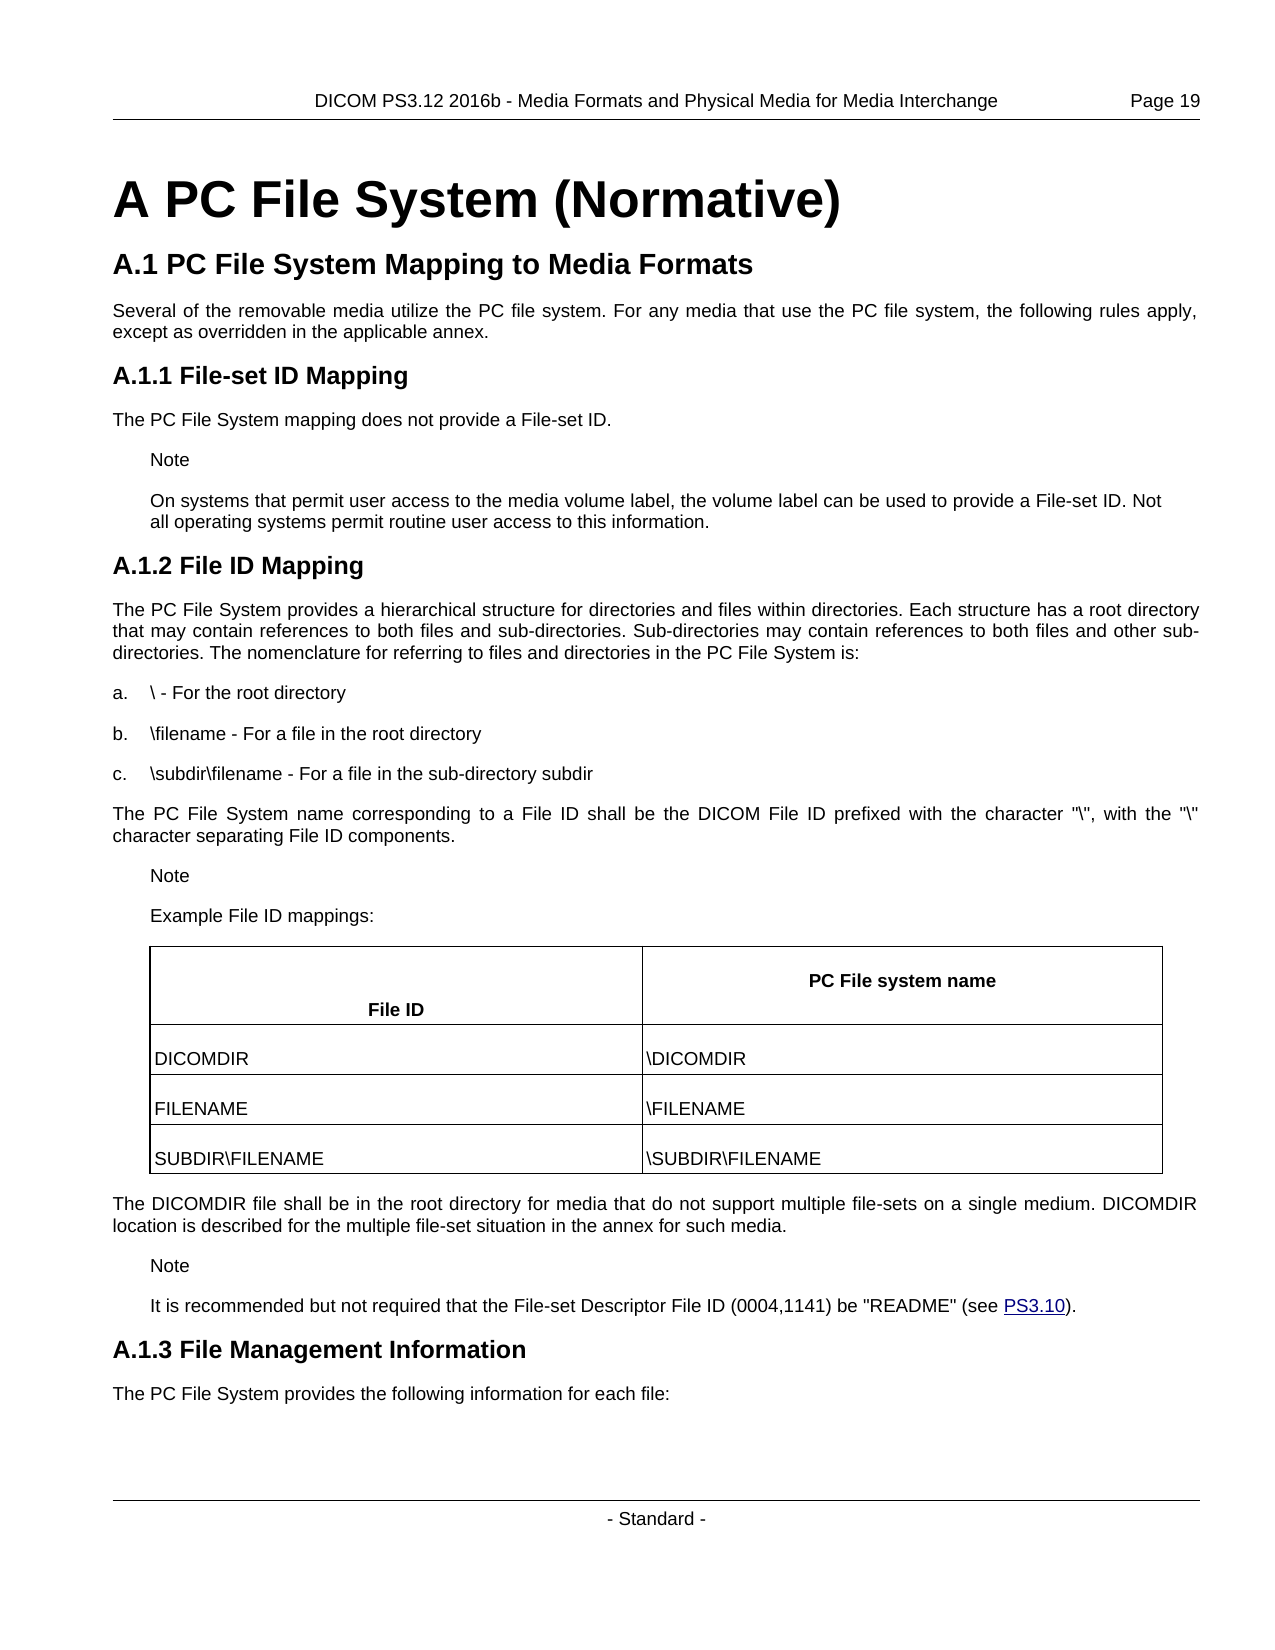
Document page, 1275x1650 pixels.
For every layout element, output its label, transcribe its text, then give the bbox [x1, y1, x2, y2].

table_cell FILENAME [151, 1075, 642, 1123]
list \ - For the root directory [112, 682, 1200, 704]
list \filename - For a file in the root directory [112, 722, 1200, 744]
text A PC File System (Normative) [112, 169, 1200, 228]
text On systems that permit user access to the media volume label, the volume label can be used to provide a File-set ID. Not all operating systems permit routine user access to this information. [150, 489, 1162, 532]
text It is recommended but not required that the File-set Descriptor File ID (0004,1141) be "README" (see PS3.10). [150, 1295, 1162, 1317]
table_header PC File system name [643, 947, 1162, 1024]
text Example File ID mappings: [150, 905, 1162, 927]
text Several of the removable media utilize the PC file system. For any media that use the PC file system, the following rules apply, except as overridden in the applicable annex. [112, 299, 1200, 342]
table_header File ID [151, 947, 642, 1024]
text The PC File System name corresponding to a File ID shall be the DICOM File ID prefixed with the character "\", with the "\" character separating File ID components. [112, 803, 1200, 846]
table_cell SUBDIR\FILENAME [151, 1125, 642, 1173]
text A.1.2 File ID Mapping [112, 551, 1200, 580]
table_cell \DICOMDIR [643, 1025, 1162, 1074]
text The PC File System provides the following information for each file: [112, 1383, 1200, 1404]
text The PC File System provides a hierarchical structure for directories and files within directories. Each structure has a root directory that may contain references to both files and sub-directories. Sub-directories may contain references to both files and other sub-directories. The nomenclature for referring to files and directories in the PC File System is: [112, 599, 1200, 663]
text Note [150, 449, 1162, 471]
text The DICOMDIR file shall be in the root directory for media that do not support multiple file-sets on a single medium. DICOMDIR location is described for the multiple file-set situation in the annex for such media. [112, 1193, 1200, 1236]
list \subdir\filename - For a file in the sub-directory subdir [112, 763, 1200, 784]
text A.1 PC File System Mapping to Media Formats [112, 247, 1200, 281]
table_cell DICOMDIR [151, 1025, 642, 1074]
text The PC File System mapping does not provide a File-set ID. [112, 409, 1200, 430]
text A.1.3 File Management Information [112, 1335, 1200, 1364]
text Note [150, 1255, 1162, 1276]
text A.1.1 File-set ID Mapping [112, 361, 1200, 390]
table_cell \SUBDIR\FILENAME [643, 1125, 1162, 1173]
text Note [150, 865, 1162, 887]
table_cell \FILENAME [643, 1075, 1162, 1123]
